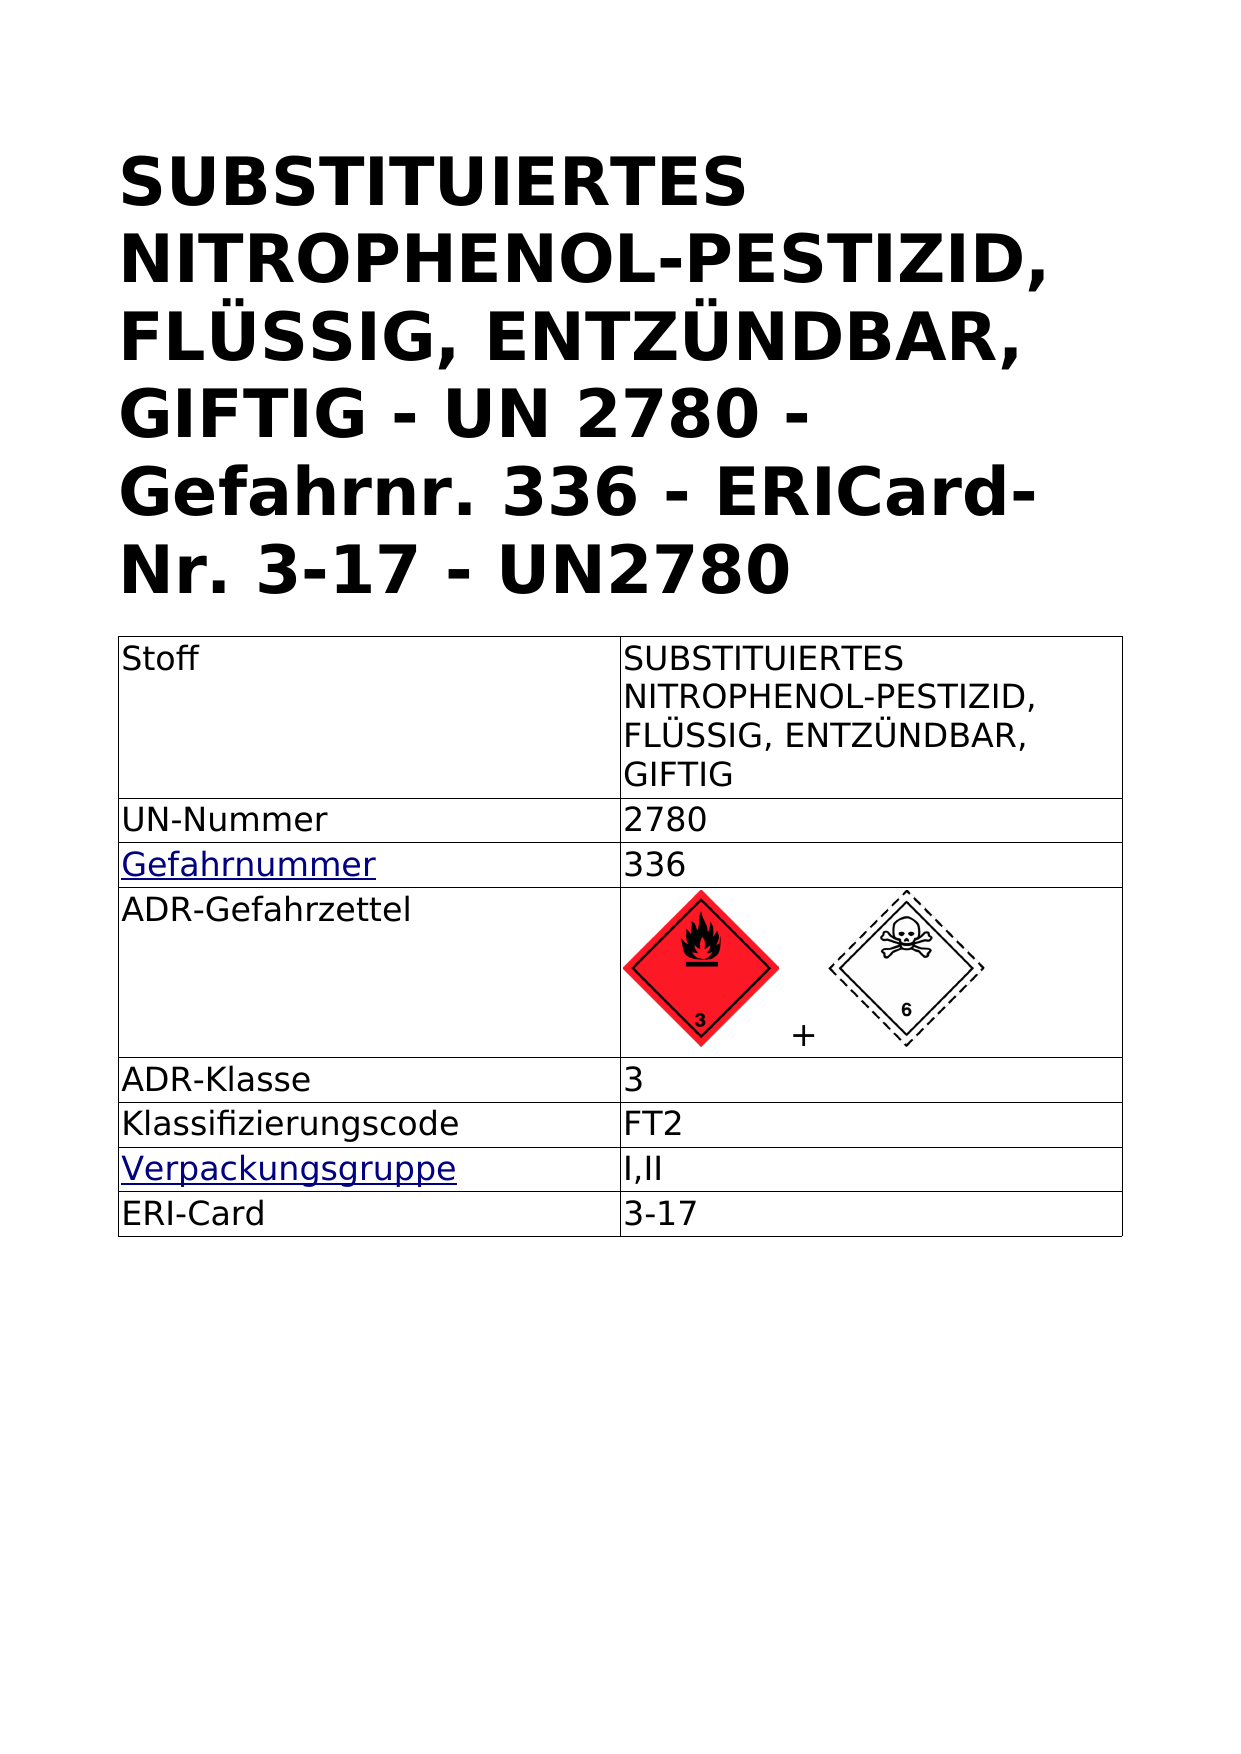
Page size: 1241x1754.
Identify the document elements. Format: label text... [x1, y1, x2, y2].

table_header SUBSTITUIERTES NITROPHENOL-PESTIZID, FLÜSSIG, ENTZÜNDBAR, GIFTIG [621, 637, 1122, 797]
table_cell 2780 [621, 799, 1122, 842]
table_cell I,II [621, 1148, 1122, 1191]
table_cell 3-17 [621, 1192, 1122, 1236]
picture [828, 890, 985, 1047]
picture [622, 890, 780, 1047]
table_cell UN-Nummer [119, 799, 620, 842]
table_cell ERI-Card [119, 1192, 620, 1236]
table_cell 3 [621, 1058, 1122, 1102]
table_cell Klassifizierungscode [119, 1103, 620, 1147]
subtitle SUBSTITUIERTES NITROPHENOL-PESTIZID, FLÜSSIG, ENTZÜNDBAR, GIFTIG - UN 2780 - Gefahrnr. 336 - ERICard-Nr. 3-17 - UN2780 [118, 143, 1122, 609]
table_cell + [621, 888, 1122, 1057]
table_header Stoff [119, 637, 620, 797]
table_cell Verpackungsgruppe [119, 1148, 620, 1191]
table_cell FT2 [621, 1103, 1122, 1147]
table_cell ADR-Gefahrzettel [119, 888, 620, 1057]
table_cell Gefahrnummer [119, 843, 620, 887]
table_cell 336 [621, 843, 1122, 887]
table_cell ADR-Klasse [119, 1058, 620, 1102]
